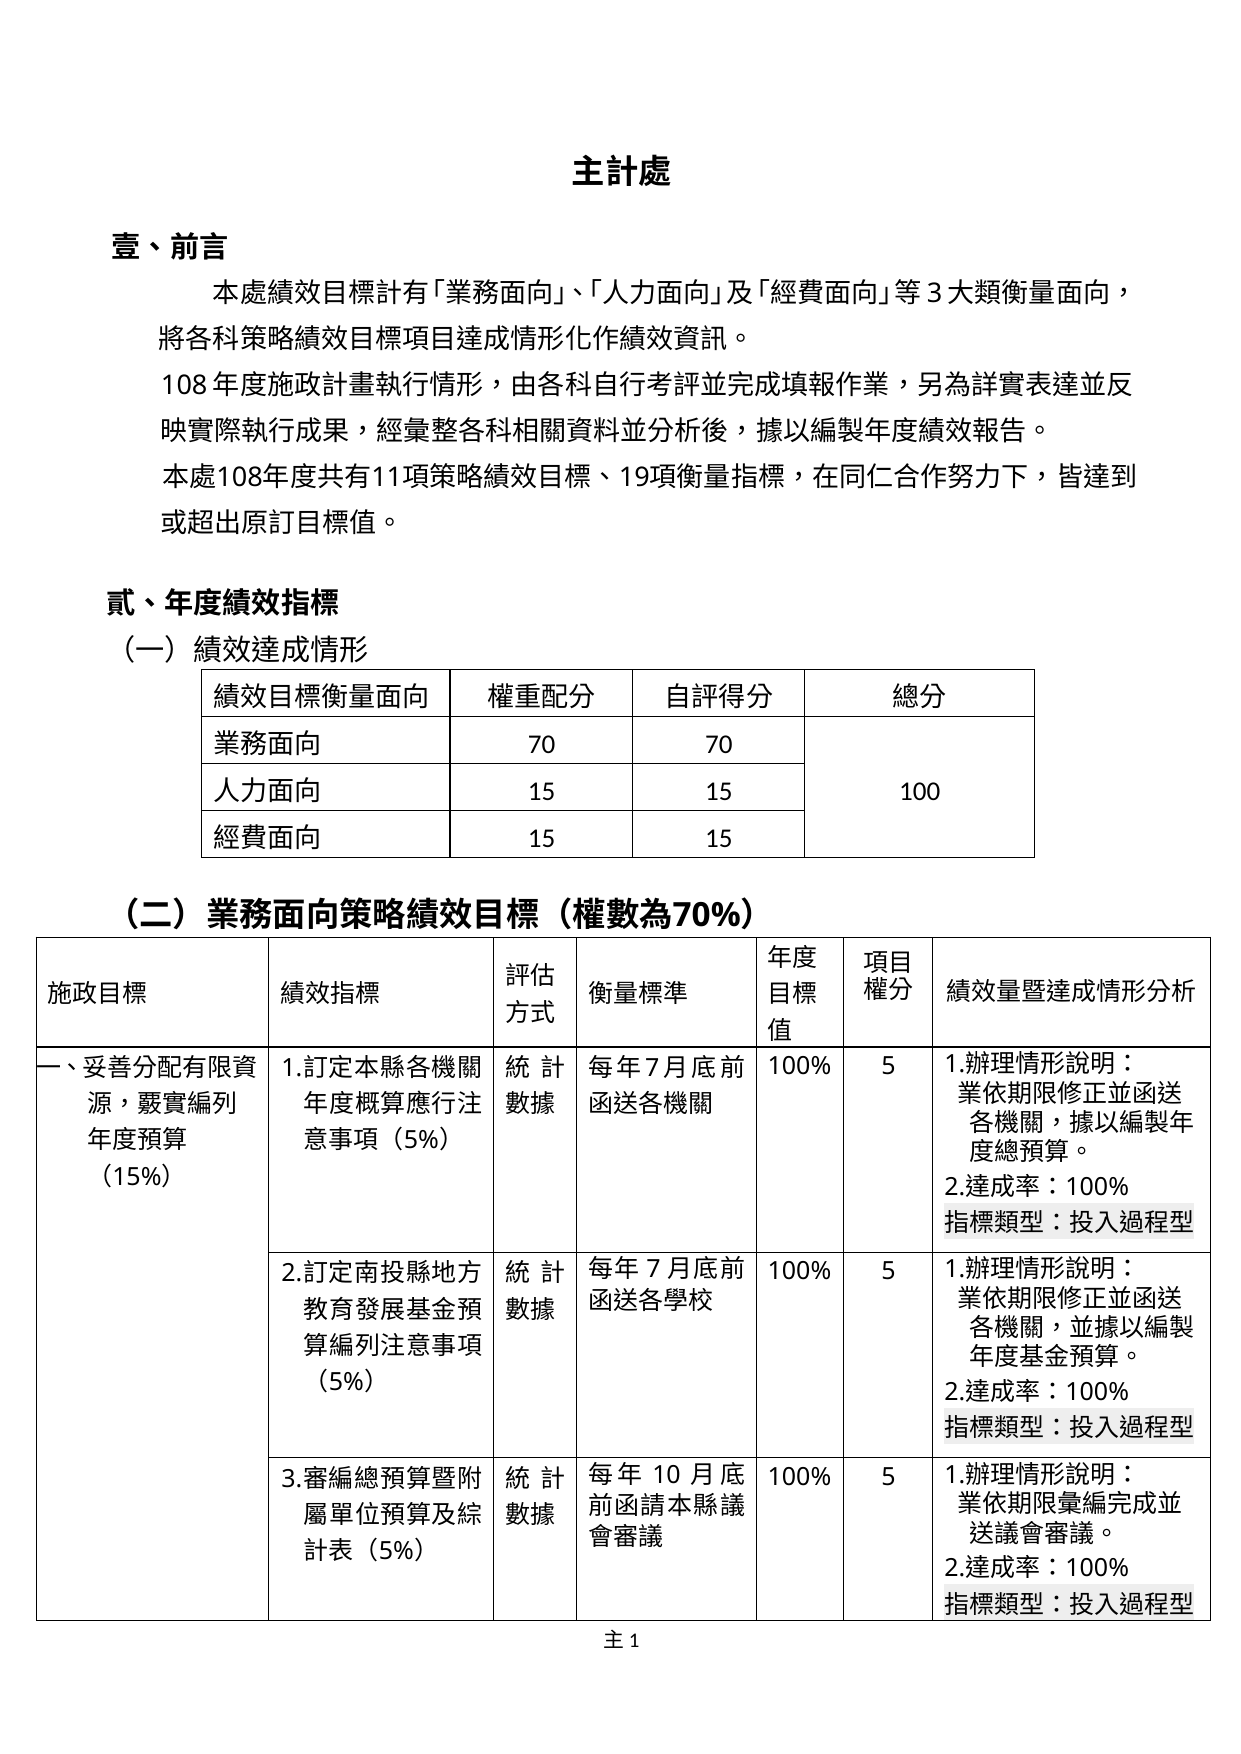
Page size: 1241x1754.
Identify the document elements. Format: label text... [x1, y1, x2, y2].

table_cell 業務面向 [202, 717, 449, 763]
text （二）業務面向策略績效目標（權數為70%） [106, 888, 1137, 937]
table_cell 人力面向 [202, 764, 449, 810]
table_cell 15 [451, 764, 632, 810]
table_header 績效量暨達成情形分析 [933, 938, 1210, 1046]
table_cell 100% [757, 1253, 843, 1457]
table_cell 3.審編總預算暨附屬單位預算及綜計表（5%） [269, 1458, 493, 1620]
text （一）績效達成情形 [106, 623, 1137, 669]
table_cell 100% [757, 1458, 843, 1620]
table_cell 70 [451, 717, 632, 763]
table_cell 100% [757, 1048, 843, 1252]
table_cell 15 [633, 811, 804, 857]
table_cell 1.辦理情形說明： 業依期限彙編完成並送議會審議。 2.達成率：100% 指標類型：投入過程型 [933, 1458, 1210, 1620]
table_header 項目權分 [844, 938, 932, 1046]
table_cell 1.訂定本縣各機關年度概算應行注意事項（5%） [269, 1048, 493, 1252]
table_header 年度 目標值 [757, 938, 843, 1046]
table_cell 70 [633, 717, 804, 763]
table_header 自評得分 [633, 670, 804, 716]
table_cell 5 [844, 1048, 932, 1252]
text 本處績效目標計有「業務面向」、「人力面向」及「經費面向」等3大類衡量面向，將各科策略績效目標項目達成情形化作績效資訊。 [158, 266, 1137, 358]
table_cell 15 [451, 811, 632, 857]
table_cell 5 [844, 1253, 932, 1457]
table_cell 5 [844, 1458, 932, 1620]
table_cell 每年7月底前函送各學校 [577, 1253, 756, 1457]
table_cell 統計數據 [494, 1458, 576, 1620]
table_header 總分 [805, 670, 1034, 716]
table_header 績效目標衡量面向 [202, 670, 449, 716]
table_cell 15 [633, 764, 804, 810]
table_cell 統計數據 [494, 1253, 576, 1457]
table_header 評估方式 [494, 938, 576, 1046]
table_cell 統計數據 [494, 1048, 576, 1252]
table_cell 每年10月底前函請本縣議會審議 [577, 1458, 756, 1620]
table_header 衡量標準 [577, 938, 756, 1046]
text 壹、前言 [106, 224, 1137, 266]
table_cell 2.訂定南投縣地方教育發展基金預算編列注意事項（5%） [269, 1253, 493, 1457]
text 108年度施政計畫執行情形，由各科自行考評並完成填報作業，另為詳實表達並反映實際執行成果，經彙整各科相關資料並分析後，據以編製年度績效報告。 [104, 358, 1137, 449]
text 本處108年度共有11項策略績效目標、19項衡量指標，在同仁合作努力下，皆達到或超出原訂目標值。 [106, 449, 1137, 541]
table_cell 經費面向 [202, 811, 449, 857]
text 主計處 [106, 145, 1137, 193]
table_cell 1.辦理情形說明： 業依期限修正並函送各機關，並據以編製年度基金預算。 2.達成率：100% 指標類型：投入過程型 [933, 1253, 1210, 1457]
table_header 權重配分 [451, 670, 632, 716]
table_header 績效指標 [269, 938, 493, 1046]
table_cell 每年7月底前函送各機關 [577, 1048, 756, 1252]
table_cell 1.辦理情形說明： 業依期限修正並函送各機關，據以編製年度總預算。 2.達成率：100% 指標類型：投入過程型 [933, 1048, 1210, 1252]
table_cell 一、妥善分配有限資源，覈實編列年度預算（15%） [37, 1048, 268, 1620]
table_cell 100 [805, 717, 1034, 857]
subtitle 貳、年度績效指標 [106, 575, 1137, 623]
table_header 施政目標 [37, 938, 268, 1046]
